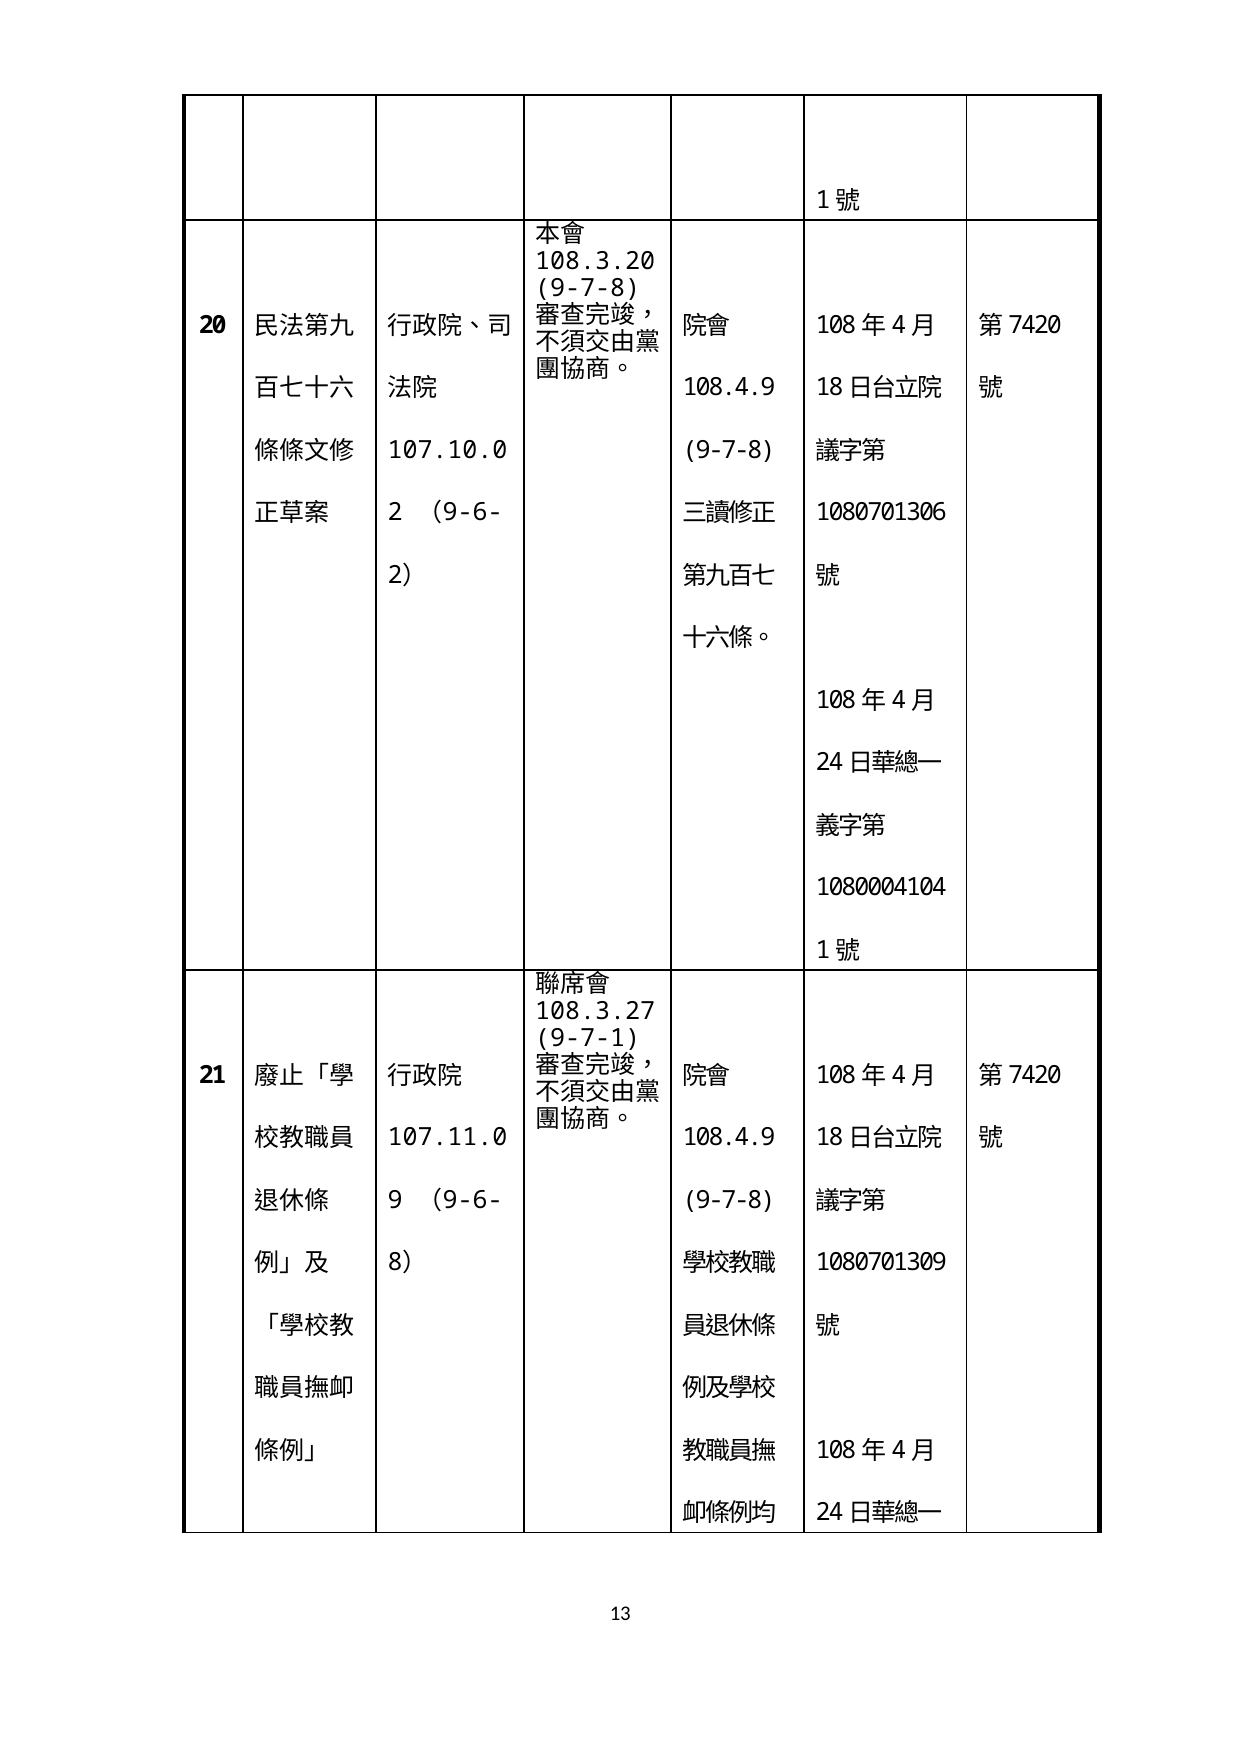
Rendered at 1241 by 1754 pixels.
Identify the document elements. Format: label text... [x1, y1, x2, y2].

table_cell 108年4月18日台立院議字第1080701309號 108年4月24日華總一 [805, 971, 966, 1532]
table_cell 聯席會108.3.27 (9-7-1)審查完竣，不須交由黨團協商。 [525, 971, 670, 1532]
table_cell [244, 96, 375, 219]
table_cell 行政院、司法院 107.10.02 （9-6-2） [377, 221, 523, 969]
table_cell 第7420號 [967, 971, 1097, 1532]
table_cell [967, 96, 1097, 219]
table_cell 院會 108.4.9 (9-7-8) 三讀修正第九百七十六條。 [672, 221, 803, 969]
table_cell 行政院 107.11.09 （9-6-8） [377, 971, 523, 1532]
table_cell [525, 96, 670, 219]
table_cell 民法第九百七十六條條文修正草案 [244, 221, 375, 969]
table_cell [672, 96, 803, 219]
table_cell 20 [186, 221, 242, 969]
table_cell 本會 108.3.20 (9-7-8)審查完竣，不須交由黨團協商。 [525, 221, 670, 969]
table_cell 108年4月18日台立院議字第1080701306號 108年4月24日華總一義字第10800041041號 [805, 221, 966, 969]
table_cell [186, 96, 242, 219]
table_cell 廢止「學校教職員退休條例」及「學校教職員撫卹條例」 [244, 971, 375, 1532]
table_cell 第7420號 [967, 221, 1097, 969]
table_cell [377, 96, 523, 219]
table_cell 21 [186, 971, 242, 1532]
table_cell 院會 108.4.9 (9-7-8) 學校教職員退休條例及學校教職員撫卹條例均 [672, 971, 803, 1532]
table_cell 1號 [805, 96, 966, 219]
